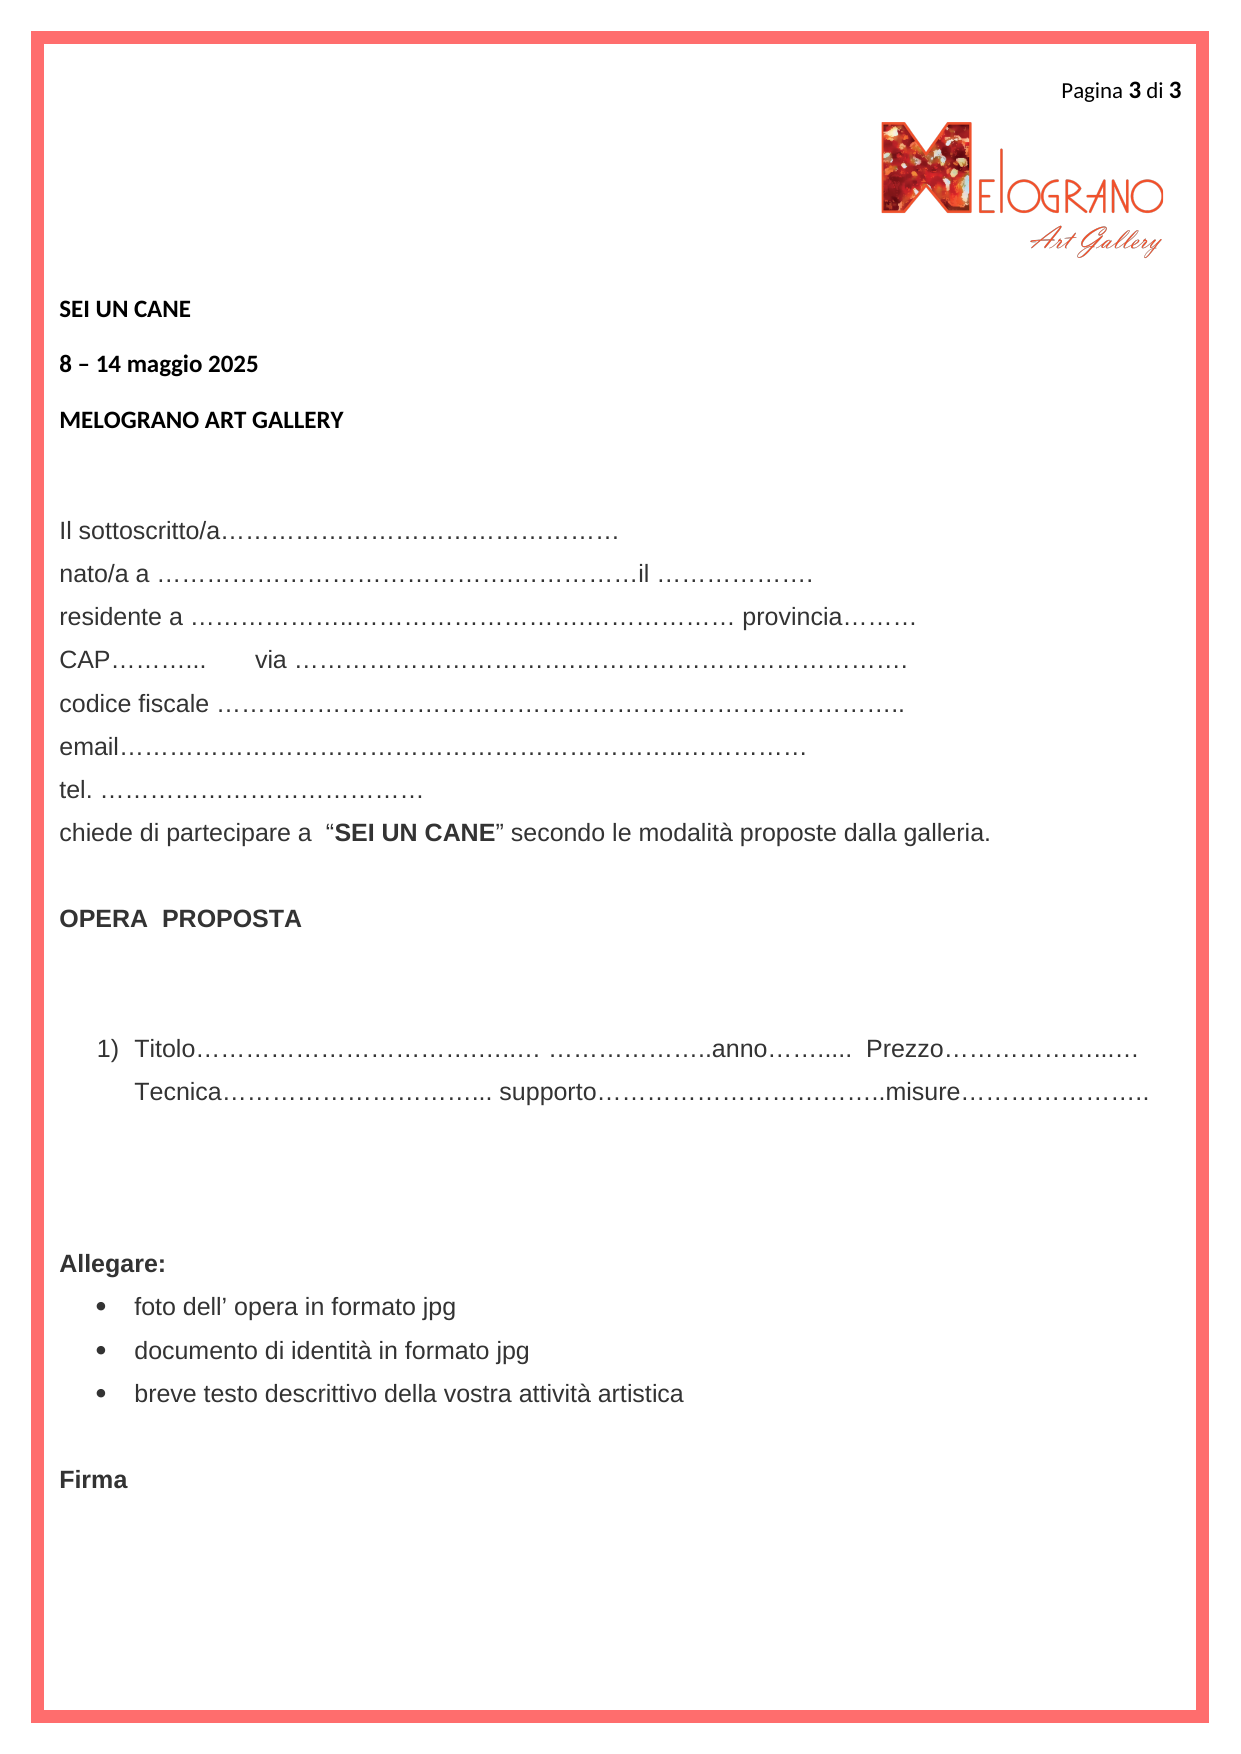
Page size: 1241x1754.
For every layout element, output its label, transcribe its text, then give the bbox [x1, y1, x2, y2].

text tel. ………………………………… [59, 775, 1181, 804]
text email…………………………………………………………..…………… [59, 732, 1181, 761]
text residente a ………………..……………………….……………… provincia……… [59, 602, 1181, 631]
text nato/a a …………………………………….……………il ………………. [59, 559, 1181, 588]
text OPERA PROPOSTA [59, 861, 1181, 933]
text Il sottoscritto/a………………………………………… [59, 516, 1181, 545]
text CAP………... via …………………………….…………………………………. codice fiscale ……………………………………………………………………….. [59, 646, 1181, 717]
text chiede di partecipare a “SEI UN CANE” secondo le modalità proposte dalla galleria. [59, 818, 1152, 847]
text SEI UN CANE [59, 293, 1181, 323]
list foto dell’ opera in formato jpg [97, 1292, 1181, 1321]
list Titolo…………………………….…..… ………………..anno……..... Prezzo………………...… Tecnica…………………………... supporto……………………………..misure………………….. [97, 1034, 1181, 1106]
list documento di identità in formato jpg [97, 1336, 1181, 1364]
list breve testo descrittivo della vostra attività artistica [97, 1379, 1181, 1408]
text 8 – 14 maggio 2025 [59, 349, 1181, 379]
picture [881, 122, 1164, 262]
text Firma [59, 1465, 1181, 1494]
text Allegare: [59, 1249, 1181, 1278]
text MELOGRANO ART GALLERY [59, 404, 1181, 435]
